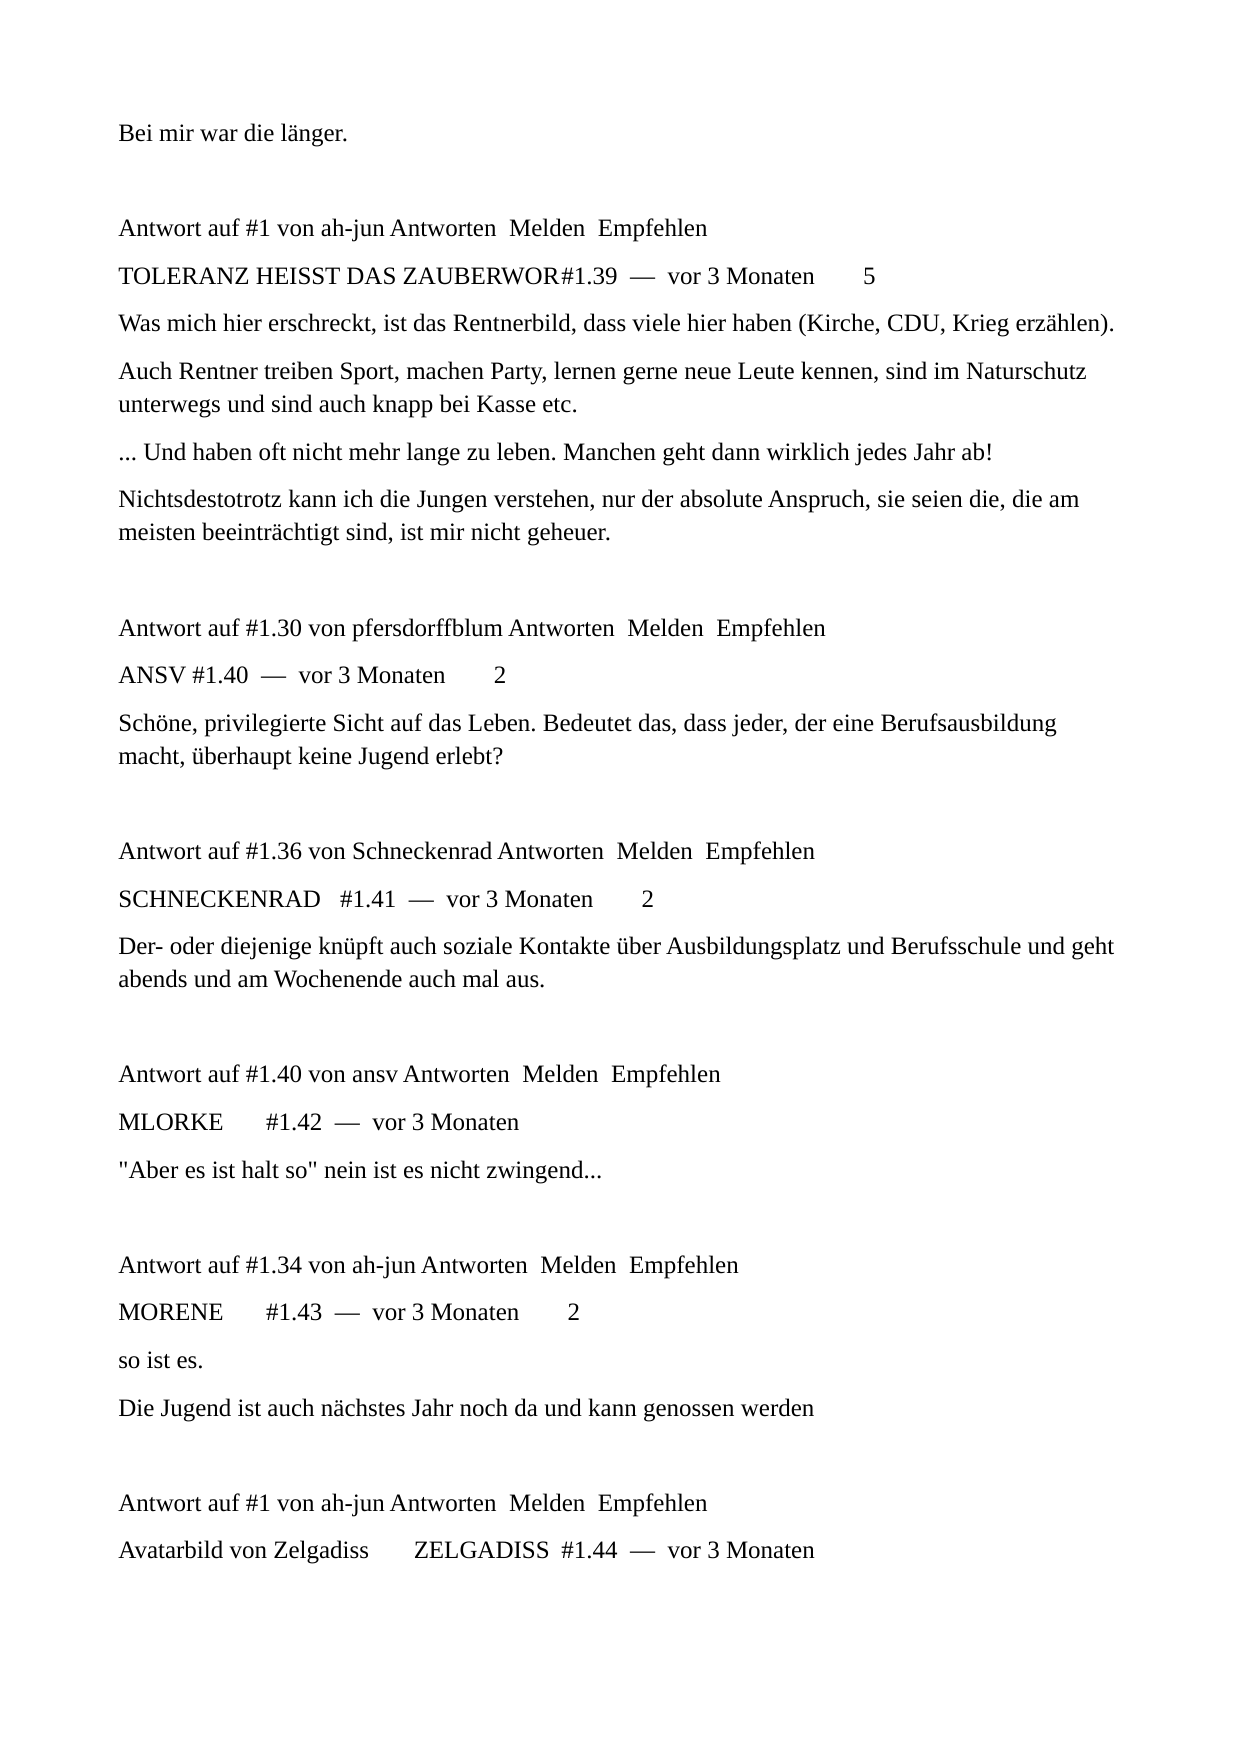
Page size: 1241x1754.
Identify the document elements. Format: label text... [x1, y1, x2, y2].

text Schöne, privilegierte Sicht auf das Leben. Bedeutet das, dass jeder, der eine Berufsausbildung macht, überhaupt keine Jugend erlebt? [118, 708, 1122, 769]
text ... Und haben oft nicht mehr lange zu leben. Manchen geht dann wirklich jedes Jahr ab! [118, 437, 1122, 466]
text Avatarbild von Zelgadiss ZELGADISS #1.44 — vor 3 Monaten [118, 1536, 1122, 1564]
text Die Jugend ist auch nächstes Jahr noch da und kann genossen werden [118, 1393, 1122, 1421]
text Was mich hier erschreckt, ist das Rentnerbild, dass viele hier haben (Kirche, CDU, Krieg erzählen). [118, 308, 1122, 337]
text Antwort auf #1.36 von Schneckenrad Antworten Melden Empfehlen [118, 836, 1122, 865]
text MLORKE #1.42 — vor 3 Monaten [118, 1107, 1122, 1136]
text Nichtsdestotrotz kann ich die Jungen verstehen, nur der absolute Anspruch, sie seien die, die am meisten beeinträchtigt sind, ist mir nicht geheuer. [118, 484, 1122, 546]
text Bei mir war die länger. [118, 118, 1122, 147]
text Auch Rentner treiben Sport, machen Party, lernen gerne neue Leute kennen, sind im Naturschutz unterwegs und sind auch knapp bei Kasse etc. [118, 356, 1122, 418]
text MORENE #1.43 — vor 3 Monaten 2 [118, 1297, 1122, 1326]
text so ist es. [118, 1345, 1122, 1374]
text "Aber es ist halt so" nein ist es nicht zwingend... [118, 1155, 1122, 1183]
text Antwort auf #1 von ah-jun Antworten Melden Empfehlen [118, 1488, 1122, 1517]
text SCHNECKENRAD #1.41 — vor 3 Monaten 2 [118, 884, 1122, 912]
text ANSV #1.40 — vor 3 Monaten 2 [118, 660, 1122, 689]
text Antwort auf #1.30 von pfersdorffblum Antworten Melden Empfehlen [118, 613, 1122, 641]
text TOLERANZ HEISST DAS ZAUBERWOR #1.39 — vor 3 Monaten 5 [118, 261, 1122, 290]
text Antwort auf #1 von ah-jun Antworten Melden Empfehlen [118, 213, 1122, 242]
text Der- oder diejenige knüpft auch soziale Kontakte über Ausbildungsplatz und Berufsschule und geht abends und am Wochenende auch mal aus. [118, 931, 1122, 993]
text Antwort auf #1.34 von ah-jun Antworten Melden Empfehlen [118, 1250, 1122, 1279]
text Antwort auf #1.40 von ansv Antworten Melden Empfehlen [118, 1059, 1122, 1088]
